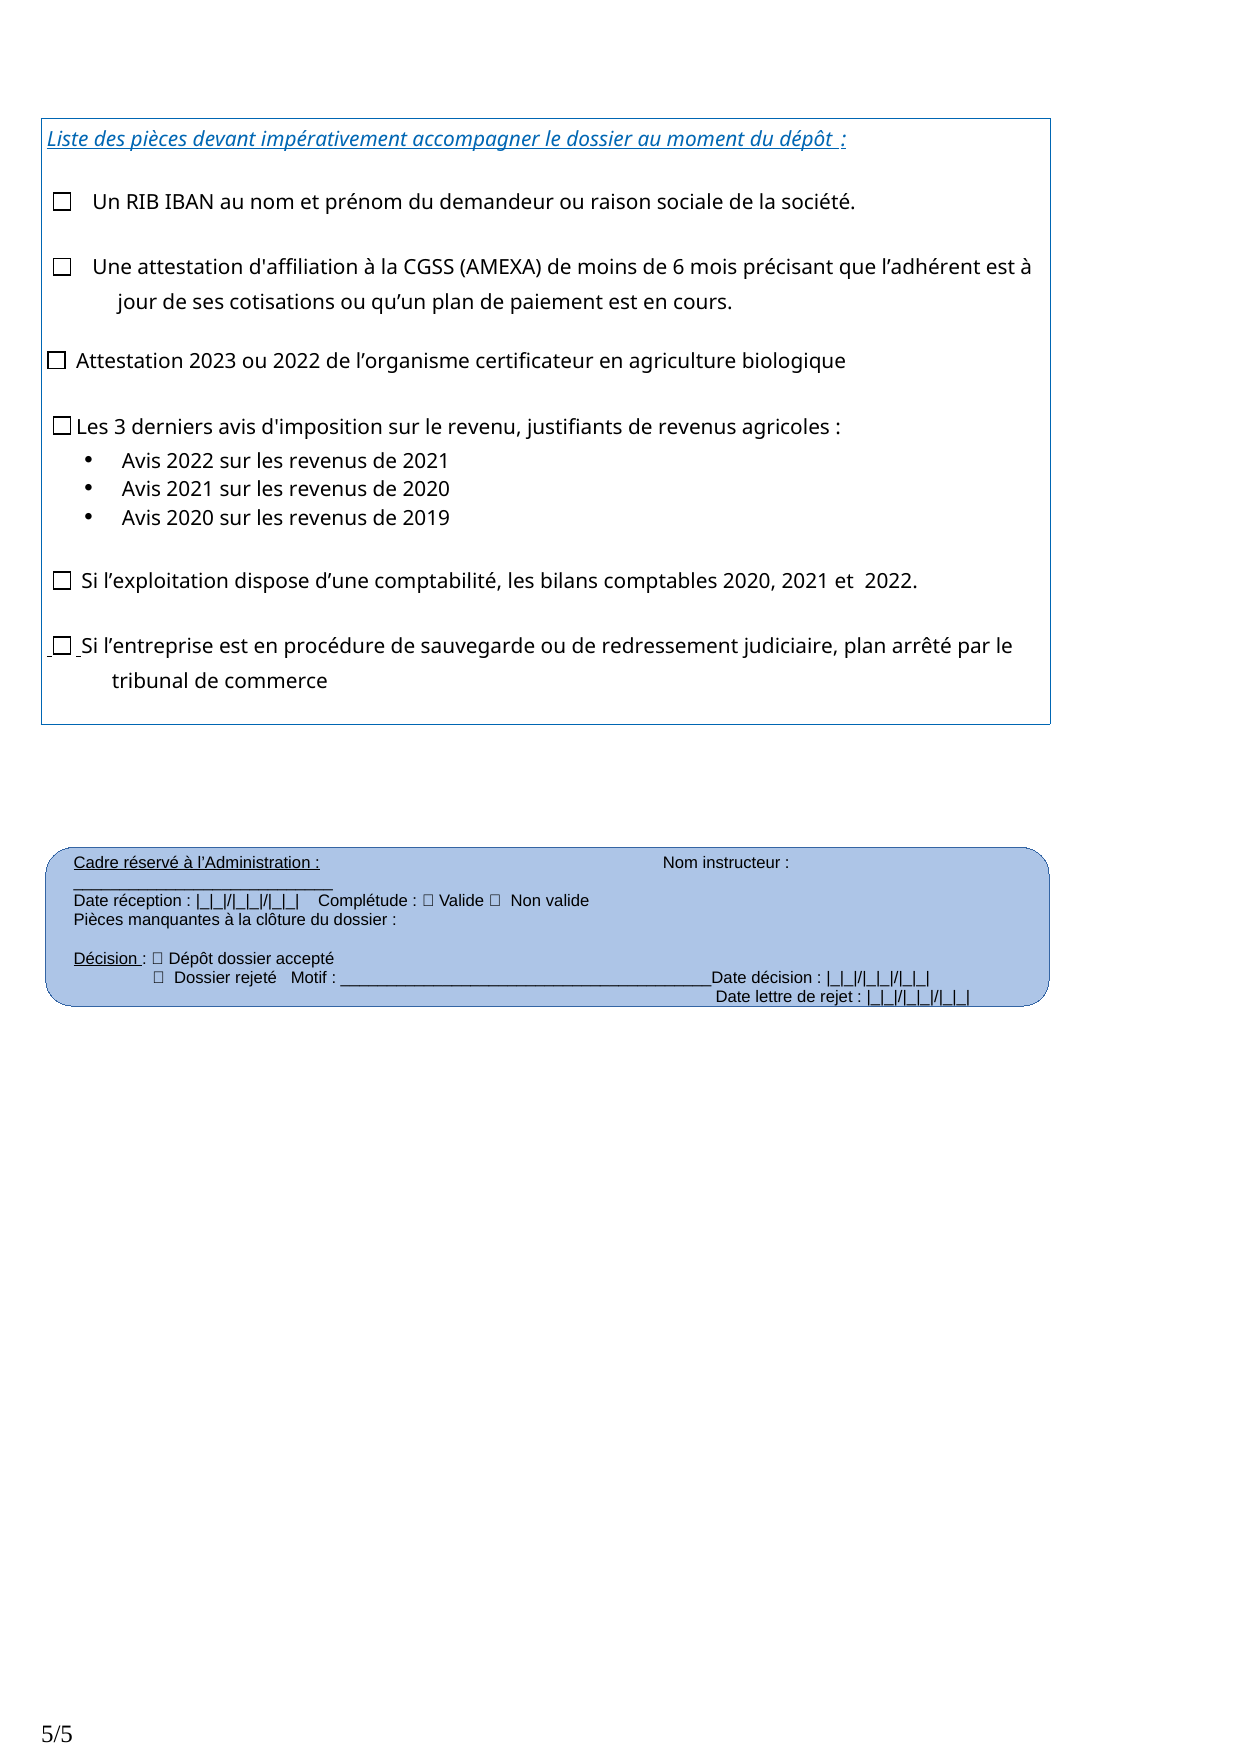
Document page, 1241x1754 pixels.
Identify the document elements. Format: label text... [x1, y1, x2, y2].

table_header Liste des pièces devant impérativement accompagner le dossier au moment du dépôt : Un RIB IBAN au nom et prénom du demandeur ou raison sociale de la société. Une attestation d'affiliation à la CGSS (AMEXA) de moins de 6 mois précisant que l’adhérent est à jour de ses cotisations ou qu’un plan de paiement est en cours. Attestation 2023 ou 2022 de l’organisme certificateur en agriculture biologique Les 3 derniers avis d'imposition sur le revenu, justifiants de revenus agricoles : Avis 2022 sur les revenus de 2021 Avis 2021 sur les revenus de 2020 Avis 2020 sur les revenus de 2019 Si l’exploitation dispose d’une comptabilité, les bilans comptables 2020, 2021 et 2022. Si l’entreprise est en procédure de sauvegarde ou de redressement judiciaire, plan arrêté par le tribunal de commerce [42, 119, 1050, 724]
